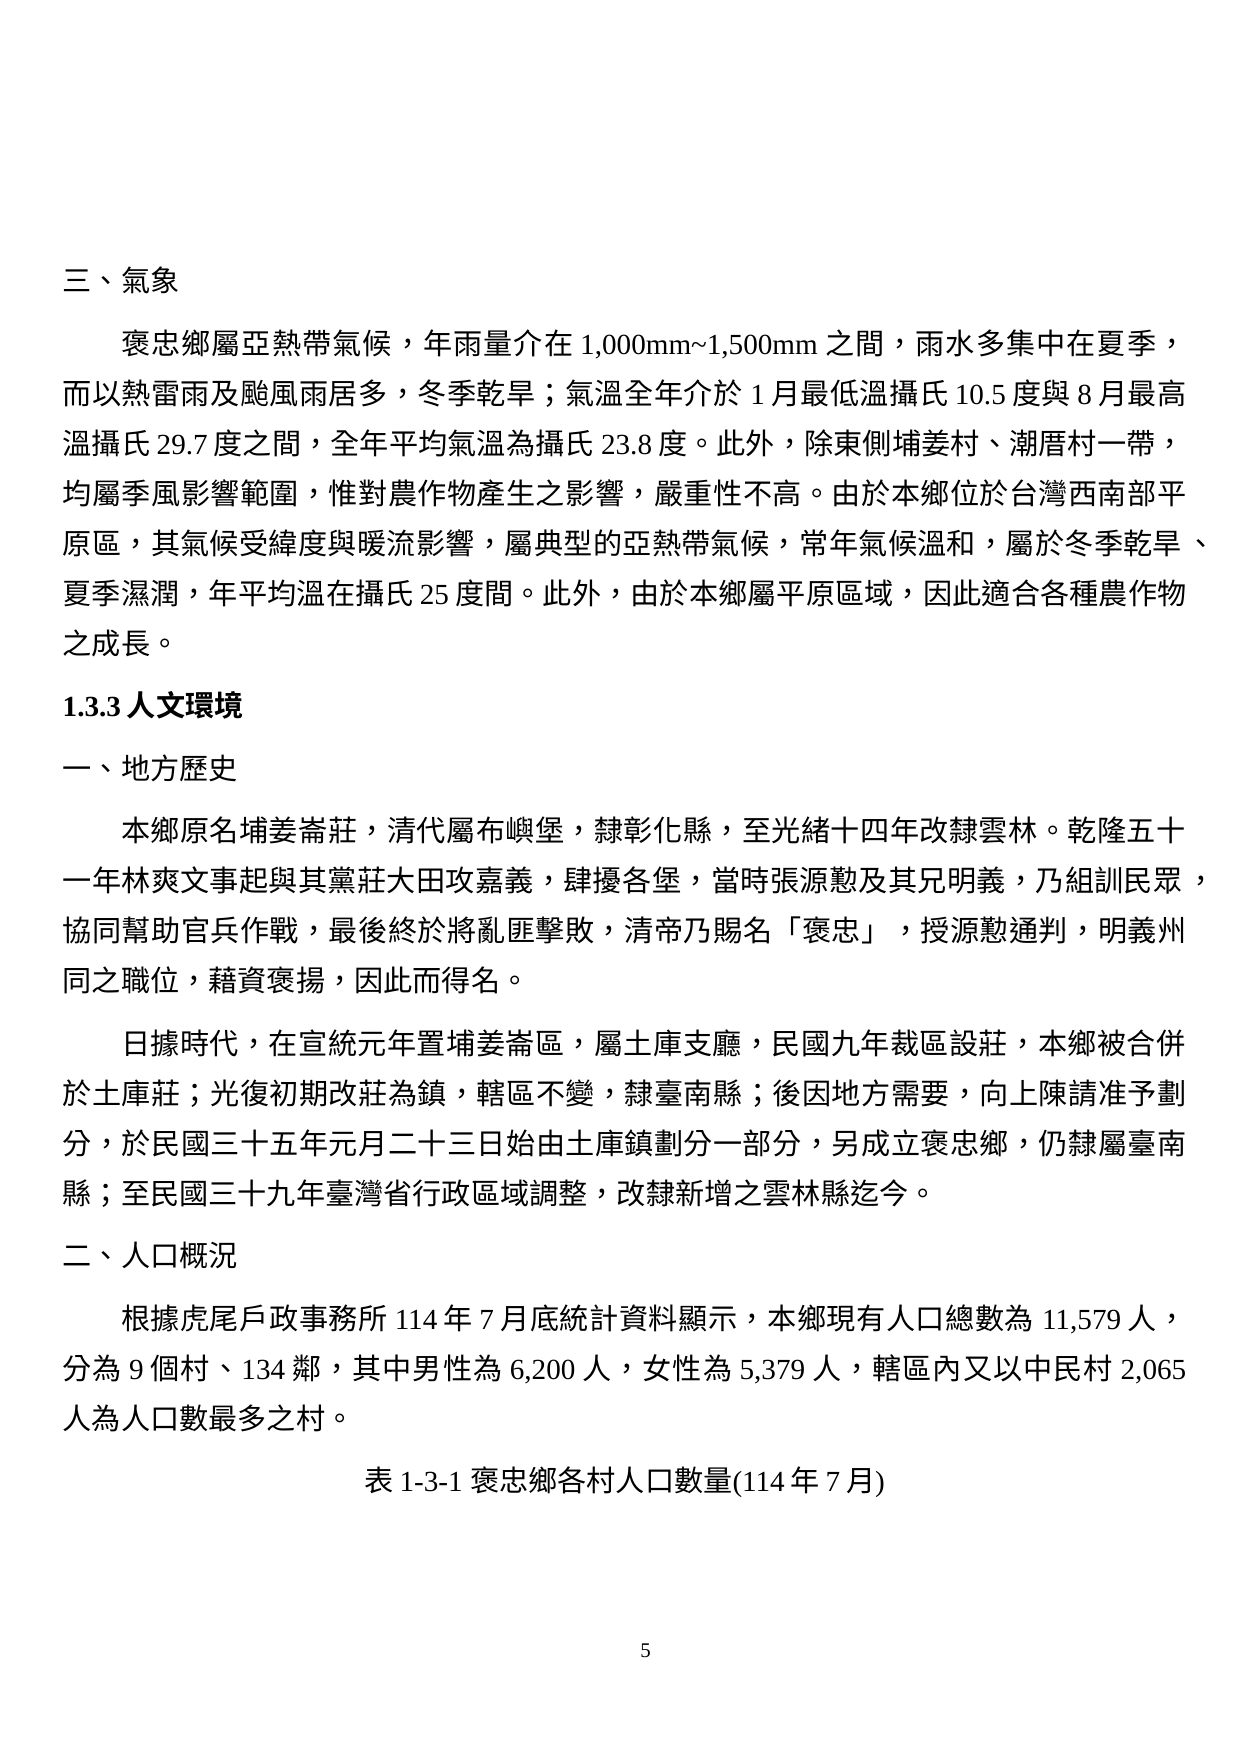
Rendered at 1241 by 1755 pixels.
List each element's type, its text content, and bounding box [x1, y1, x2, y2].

text 本鄉原名埔姜崙莊，清代屬布嶼堡，隸彰化縣，至光緒十四年改隸雲林。乾隆五十一年林爽文事起與其黨莊大田攻嘉義，肆擾各堡，當時張源懃及其兄明義，乃組訓民眾，協同幫助官兵作戰，最後終於將亂匪擊敗，清帝乃賜名「褒忠」，授源懃通判，明義州同之職位，藉資褒揚，因此而得名。 [62, 800, 1186, 1000]
text 三、氣象 [62, 250, 1186, 300]
text 二、人口概況 [62, 1225, 1186, 1275]
text 褒忠鄉屬亞熱帶氣候，年雨量介在1,000mm~1,500mm之間，雨水多集中在夏季，而以熱雷雨及颱風雨居多，冬季乾旱；氣溫全年介於1月最低溫攝氏10.5度與8月最高溫攝氏29.7度之間，全年平均氣溫為攝氏23.8度。此外，除東側埔姜村、潮厝村一帶，均屬季風影響範圍，惟對農作物產生之影響，嚴重性不高。由於本鄉位於台灣西南部平原區，其氣候受緯度與暖流影響，屬典型的亞熱帶氣候，常年氣候溫和，屬於冬季乾旱、夏季濕潤，年平均溫在攝氏25度間。此外，由於本鄉屬平原區域，因此適合各種農作物之成長。 [62, 313, 1186, 663]
text 日據時代，在宣統元年置埔姜崙區，屬土庫支廳，民國九年裁區設莊，本鄉被合併於土庫莊；光復初期改莊為鎮，轄區不變，隸臺南縣；後因地方需要，向上陳請准予劃分，於民國三十五年元月二十三日始由土庫鎮劃分一部分，另成立褒忠鄉，仍隸屬臺南縣；至民國三十九年臺灣省行政區域調整，改隸新增之雲林縣迄今。 [62, 1013, 1186, 1213]
text 1.3.3人文環境 [62, 675, 1186, 725]
text 一、地方歷史 [62, 738, 1186, 788]
text 根據虎尾戶政事務所114年7月底統計資料顯示，本鄉現有人口總數為11,579人，分為9個村、134鄰，其中男性為6,200人，女性為5,379人，轄區內又以中民村2,065人為人口數最多之村。 [62, 1288, 1186, 1438]
subtitle 表1-3-1 褒忠鄉各村人口數量(114年7月) [62, 1450, 1186, 1500]
